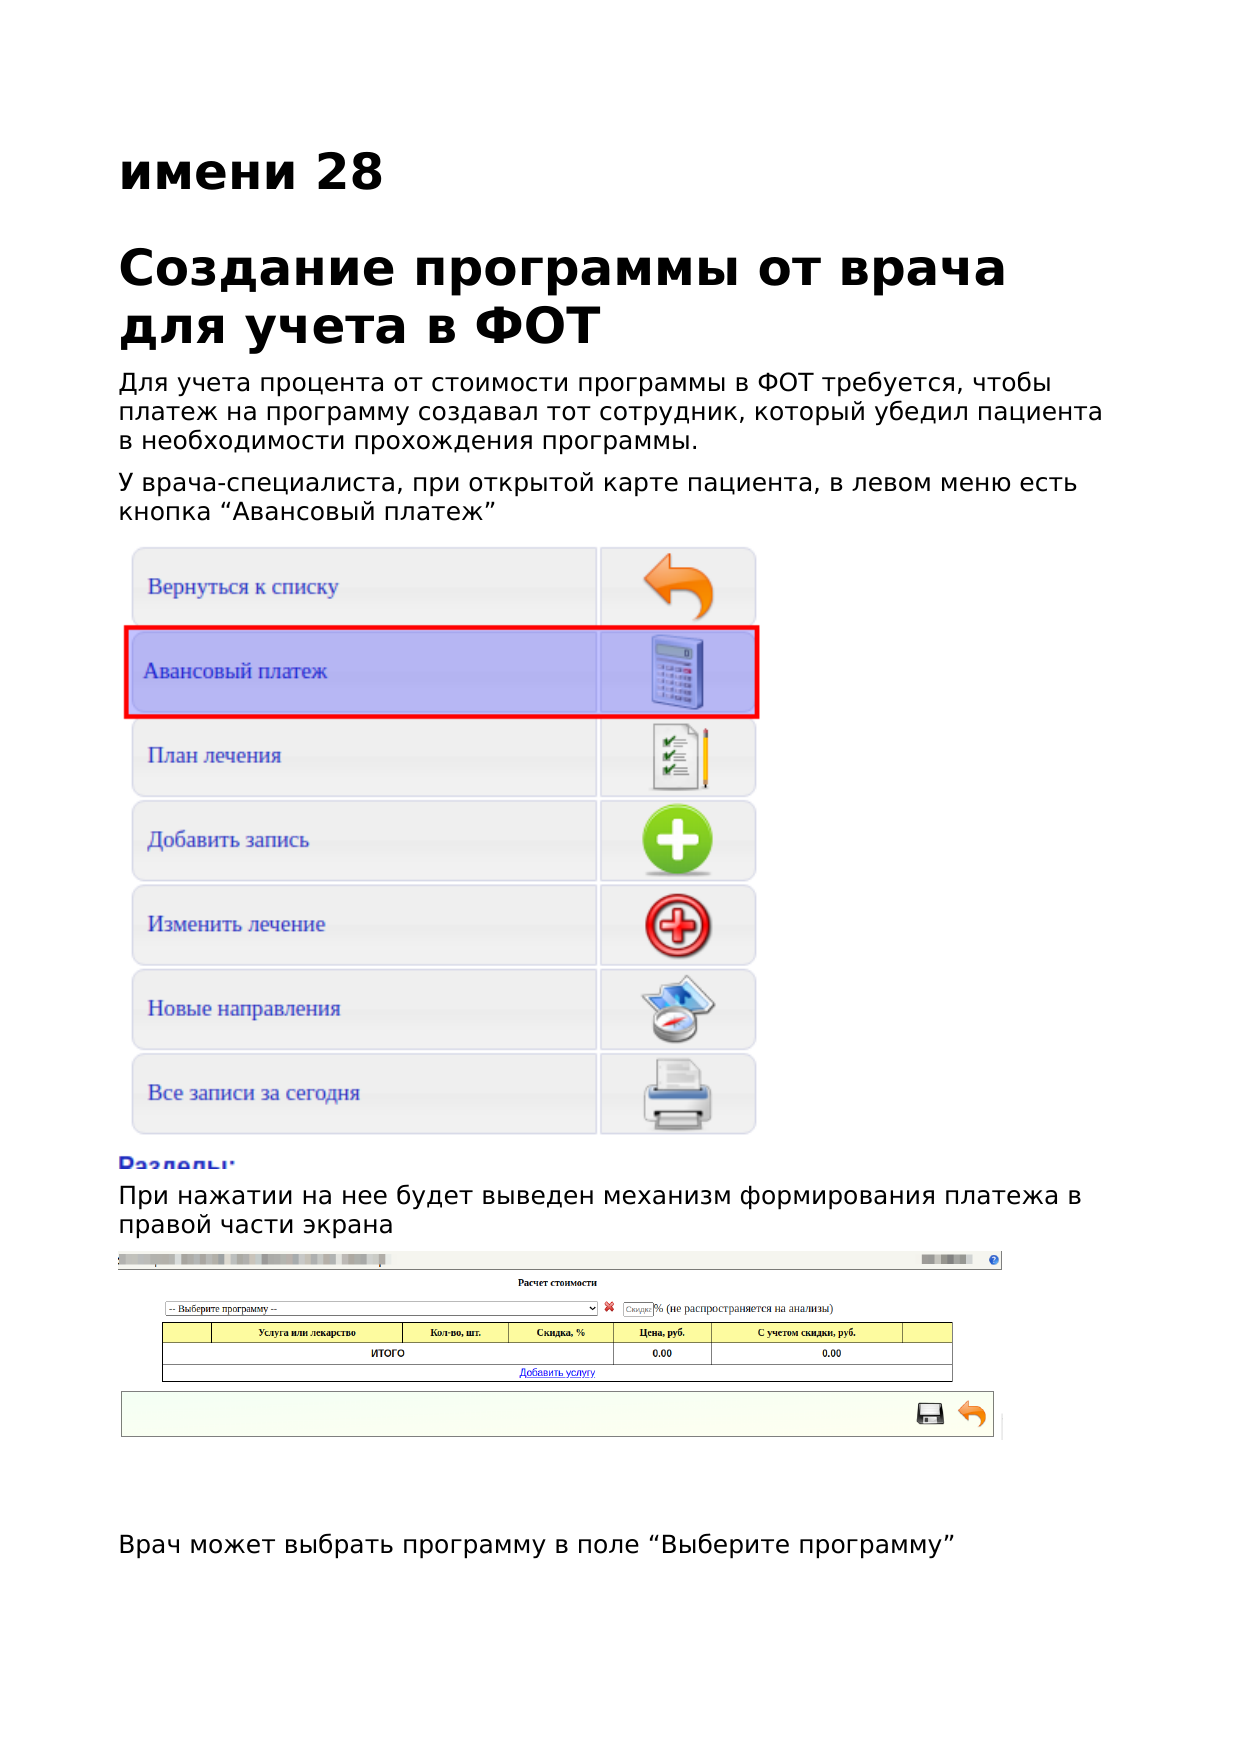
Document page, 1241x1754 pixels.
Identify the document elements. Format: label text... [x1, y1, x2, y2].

subtitle Создание программы от врача для учета в ФОТ [118, 239, 1122, 355]
picture [118, 538, 779, 1169]
subtitle имени 28 [118, 143, 1122, 201]
text Для учета процента от стоимости программы в ФОТ требуется, чтобы платеж на программу создавал тот сотрудник, который убедил пациента в необходимости прохождения программы. [118, 368, 1122, 455]
text Врач может выбрать программу в поле “Выберите программу” [118, 1530, 1122, 1559]
text У врача-специалиста, при открытой карте пациента, в левом меню есть кнопка “Авансовый платеж” [118, 468, 1122, 526]
picture [118, 1251, 1003, 1518]
text При нажатии на нее будет выведен механизм формирования платежа в правой части экрана [118, 1181, 1122, 1239]
